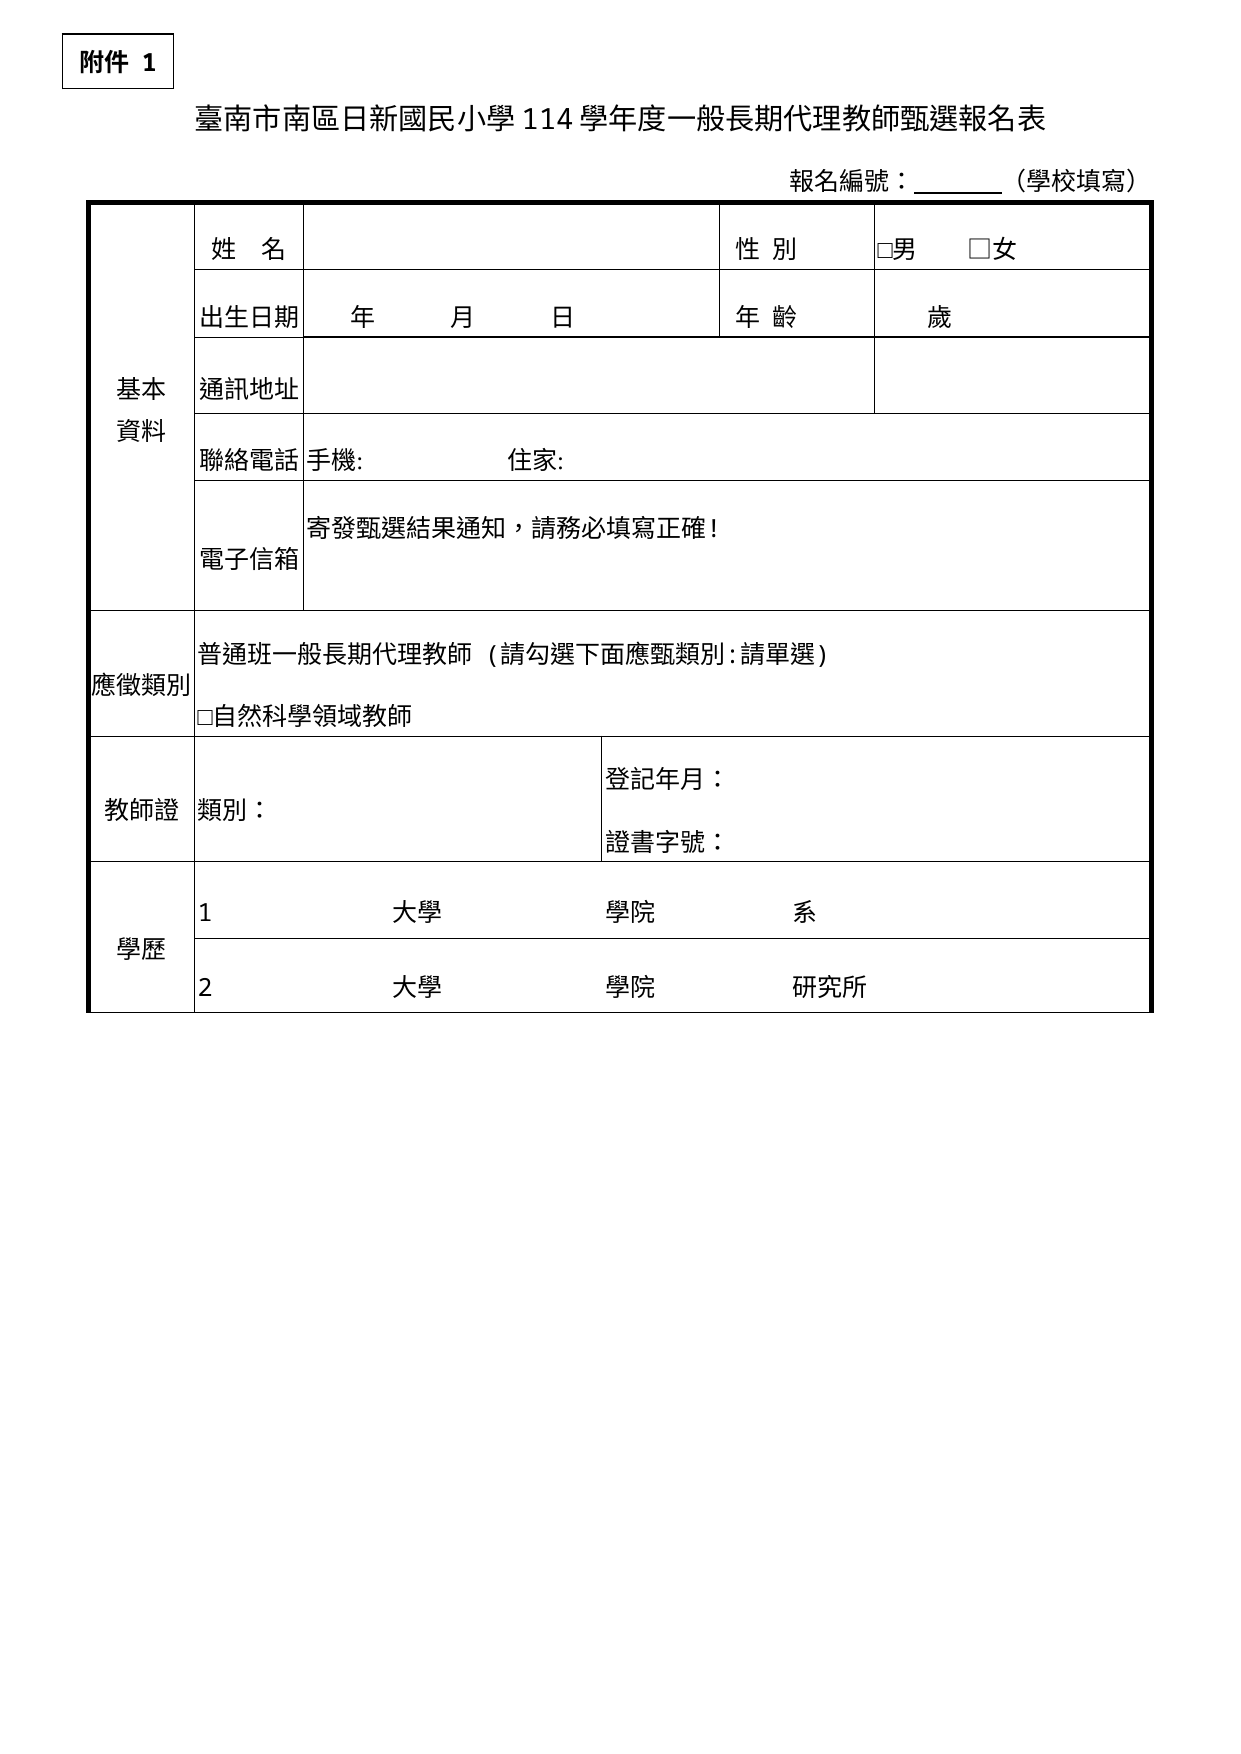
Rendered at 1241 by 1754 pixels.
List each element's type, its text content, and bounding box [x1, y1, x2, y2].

table_cell 2 大學 學院 研究所 [195, 939, 1149, 1012]
text 臺南市南區日新國民小學114學年度一般長期代理教師甄選報名表 [89, 96, 1152, 137]
table_cell [875, 338, 1149, 413]
table_cell 通訊地址 [195, 338, 303, 413]
table_cell 聯絡電話 [195, 414, 303, 480]
table_cell 普通班一般長期代理教師 (請勾選下面應甄類別:請單選) □自然科學領域教師 [195, 611, 1149, 736]
table_header 性 別 [720, 205, 874, 269]
table_cell 類別： [195, 737, 601, 861]
table_header 姓 名 [195, 205, 303, 269]
table_cell 年 月 日 [304, 270, 719, 336]
table_cell 登記年月： 證書字號： [602, 737, 1149, 861]
table_cell 電子信箱 [195, 481, 303, 609]
text 報名編號： （學校填寫） [89, 137, 1152, 200]
table_cell [304, 338, 874, 413]
text 附件 1 [78, 42, 157, 78]
table_cell 教師證 [91, 737, 194, 861]
table_cell 學歷 [91, 862, 194, 1012]
table_cell 寄發甄選結果通知，請務必填寫正確! [304, 481, 1149, 609]
table_cell 歲 [875, 270, 1149, 336]
table_cell 年 齡 [720, 270, 874, 336]
table_cell 應徵類別 [91, 611, 194, 736]
table_cell 手機: 住家: [304, 414, 1149, 480]
table_header [304, 205, 719, 269]
text [63, 35, 173, 88]
table_header □男 □女 [875, 205, 1149, 269]
table_cell 出生日期 [195, 270, 303, 336]
table_header 基本 資料 [91, 205, 194, 609]
table_cell 1 大學 學院 系 [195, 862, 1149, 938]
